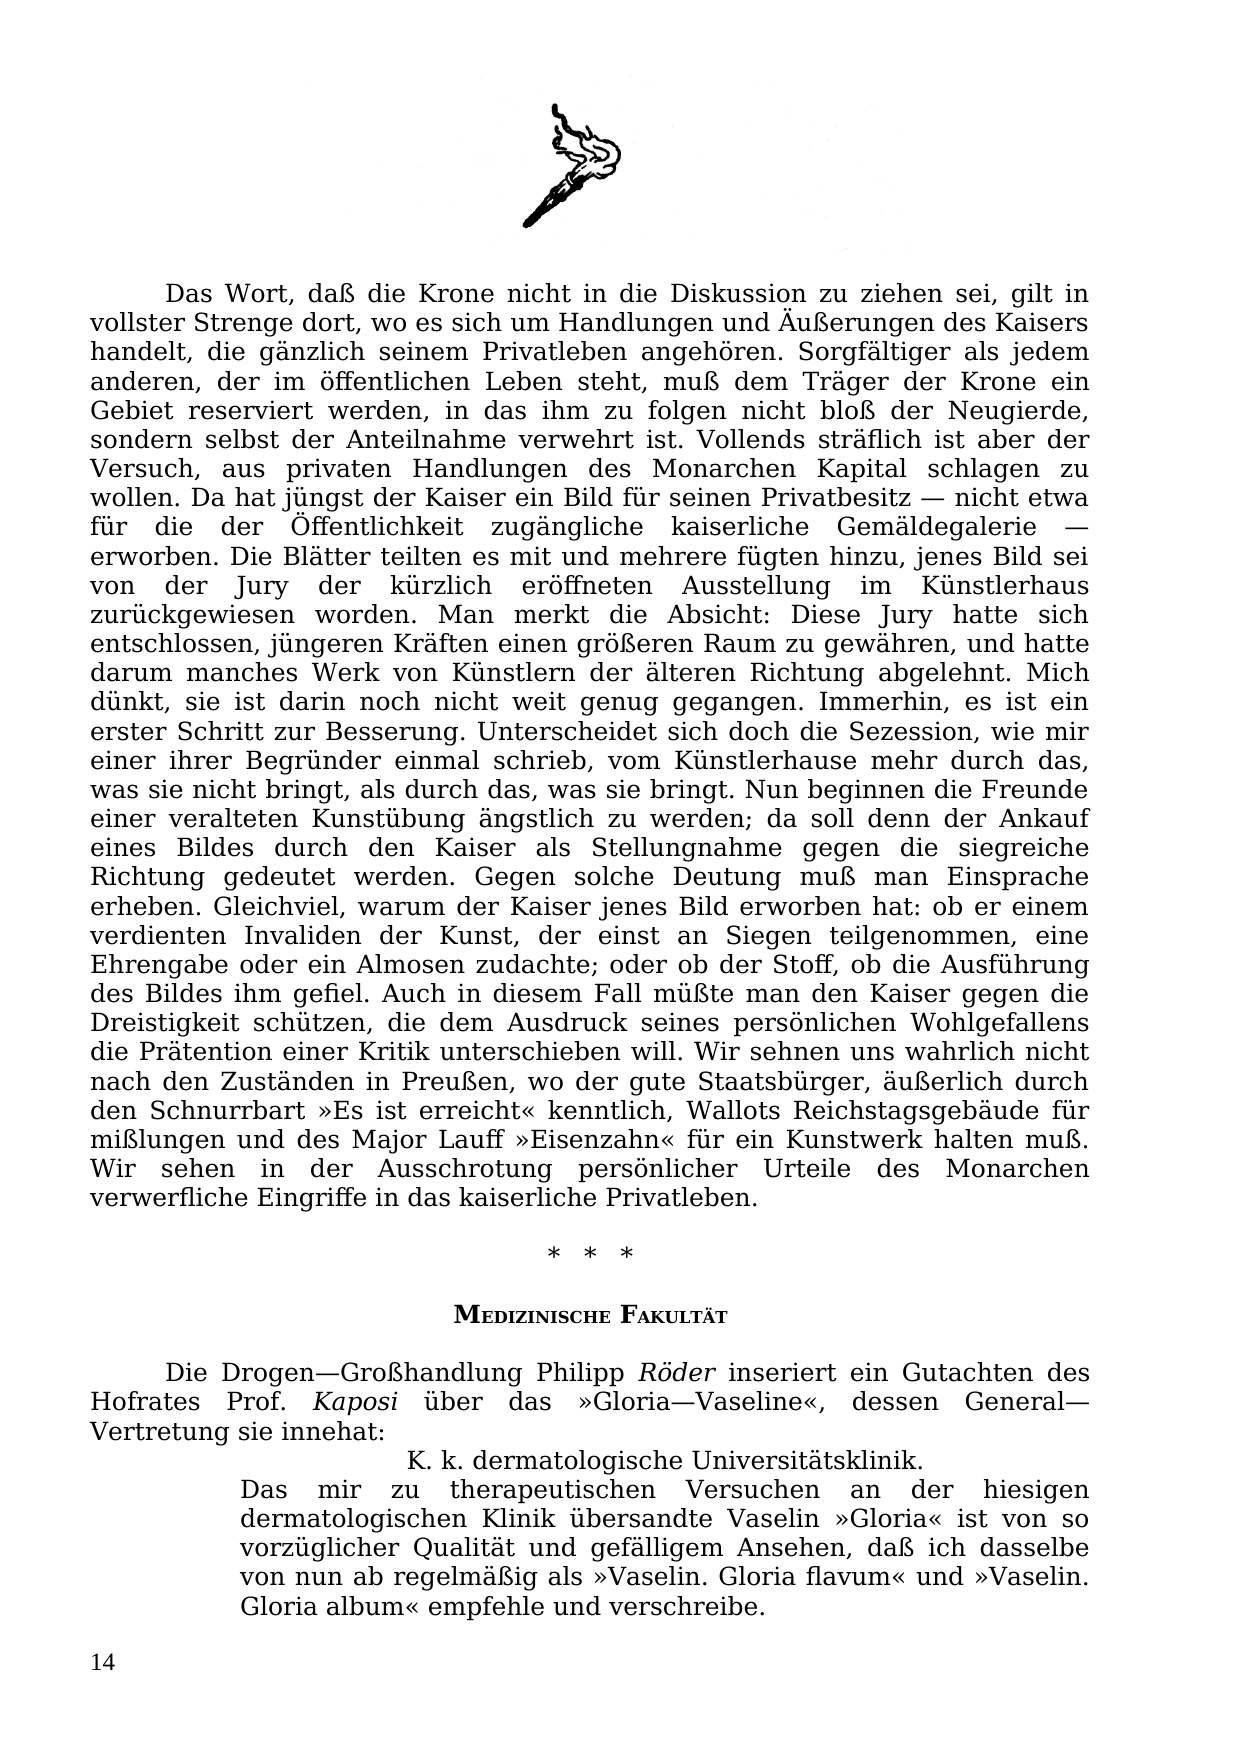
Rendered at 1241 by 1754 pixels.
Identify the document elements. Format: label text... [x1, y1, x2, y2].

picture [271, 75, 910, 252]
text * * * [90, 1242, 1091, 1271]
text Die Drogen—Großhandlung Philipp Röder inseriert ein Gutachten des Hofrates Prof. Kaposi über das »Gloria—Vaseline«, dessen General—Vertretung sie innehat: [90, 1358, 1091, 1446]
text Das mir zu therapeutischen Versuchen an der hiesigen dermatologischen Klinik übersandte Vaselin »Gloria« ist von so vorzüglicher Qualität und gefälligem Ansehen, daß ich dasselbe von nun ab regelmäßig als »Vaselin. Gloria flavum« und »Vaselin. Gloria album« empfehle und verschreibe. [240, 1475, 1091, 1621]
text Medizinische Fakultät [90, 1271, 1091, 1329]
text Das Wort, daß die Krone nicht in die Diskussion zu ziehen sei, gilt in vollster Strenge dort, wo es sich um Handlungen und Äußerungen des Kaisers handelt, die gänzlich seinem Privatleben angehören. Sorgfältiger als jedem anderen, der im öffentlichen Leben steht, muß dem Träger der Krone ein Gebiet reserviert werden, in das ihm zu folgen nicht bloß der Neugierde, sondern selbst der Anteilnahme verwehrt ist. Vollends sträflich ist aber der Versuch, aus privaten Handlungen des Monarchen Kapital schlagen zu wollen. Da hat jüngst der Kaiser ein Bild für seinen Privatbesitz — nicht etwa für die der Öffentlichkeit zugängliche kaiserliche Gemäldegalerie — erworben. Die Blätter teilten es mit und mehrere fügten hinzu, jenes Bild sei von der Jury der kürzlich eröffneten Ausstellung im Künstlerhaus zurückgewiesen worden. Man merkt die Absicht: Diese Jury hatte sich entschlossen, jüngeren Kräften einen größeren Raum zu gewähren, und hatte darum manches Werk von Künstlern der älteren Richtung abgelehnt. Mich dünkt, sie ist darin noch nicht weit genug gegangen. Immerhin, es ist ein erster Schritt zur Besserung. Unterscheidet sich doch die Sezession, wie mir einer ihrer Begründer einmal schrieb, vom Künstlerhause mehr durch das, was sie nicht bringt, als durch das, was sie bringt. Nun beginnen die Freunde einer veralteten Kunstübung ängstlich zu werden; da soll denn der Ankauf eines Bildes durch den Kaiser als Stellungnahme gegen die siegreiche Richtung gedeutet werden. Gegen solche Deutung muß man Einsprache erheben. Gleichviel, warum der Kaiser jenes Bild erworben hat: ob er einem verdienten Invaliden der Kunst, der einst an Siegen teilgenommen, eine Ehrengabe oder ein Almosen zudachte; oder ob der Stoff, ob die Ausführung des Bildes ihm gefiel. Auch in diesem Fall müßte man den Kaiser gegen die Dreistigkeit schützen, die dem Ausdruck seines persönlichen Wohlgefallens die Prätention einer Kritik unterschieben will. Wir sehnen uns wahrlich nicht nach den Zuständen in Preußen, wo der gute Staatsbürger, äußerlich durch den Schnurrbart »Es ist erreicht« kenntlich, Wallots Reichstagsgebäude für mißlungen und des Major Lauff »Eisenzahn« für ein Kunstwerk halten muß. Wir sehen in der Ausschrotung persönlicher Urteile des Monarchen verwerfliche Eingriffe in das kaiserliche Privatleben. [90, 75, 1091, 1212]
text K. k. dermatologische Universitätsklinik. [240, 1446, 1091, 1475]
